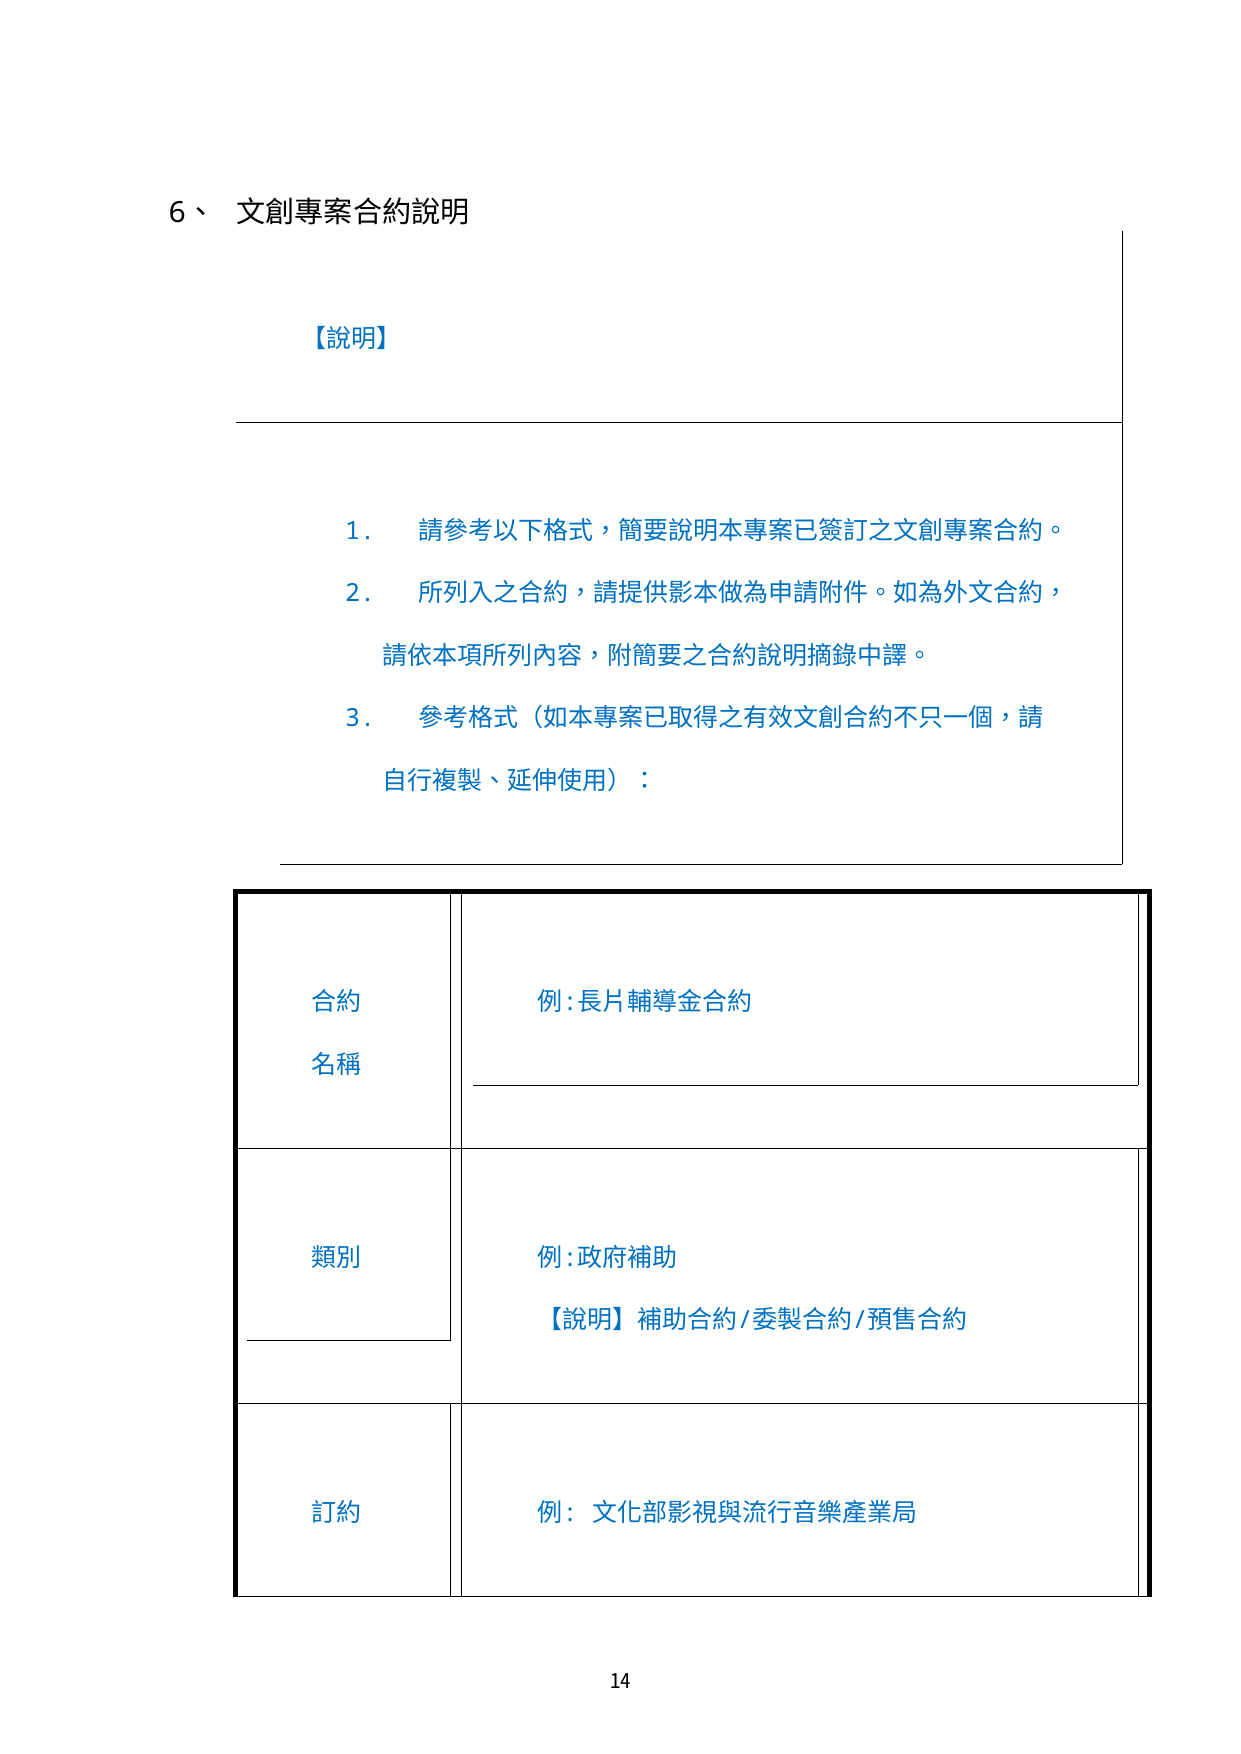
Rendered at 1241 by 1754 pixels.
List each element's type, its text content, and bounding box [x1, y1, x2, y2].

table_header 合約名稱 [238, 894, 450, 1148]
table_header 例:長片輔導金合約 [462, 894, 1147, 1148]
text 【說明】 [236, 231, 1122, 422]
table_cell [1139, 1149, 1147, 1403]
table_cell 訂約 [238, 1404, 450, 1596]
list 所列入之合約，請提供影本做為申請附件。如為外文合約，請依本項所列內容，附簡要之合約說明摘錄中譯。 [280, 549, 1122, 674]
list 文創專案合約說明 [168, 168, 1122, 231]
table_cell 類別 [238, 1149, 461, 1403]
table_header [451, 894, 461, 1148]
list 參考格式（如本專案已取得之有效文創合約不只一個，請自行複製、延伸使用）： [280, 674, 1122, 864]
table_cell [1139, 1404, 1147, 1596]
table_cell [451, 1404, 461, 1596]
list 請參考以下格式，簡要說明本專案已簽訂之文創專案合約。 [280, 422, 1122, 549]
table_cell 例: 文化部影視與流行音樂產業局 [462, 1404, 1138, 1596]
table_cell 例:政府補助 【說明】補助合約/委製合約/預售合約 [462, 1149, 1138, 1403]
